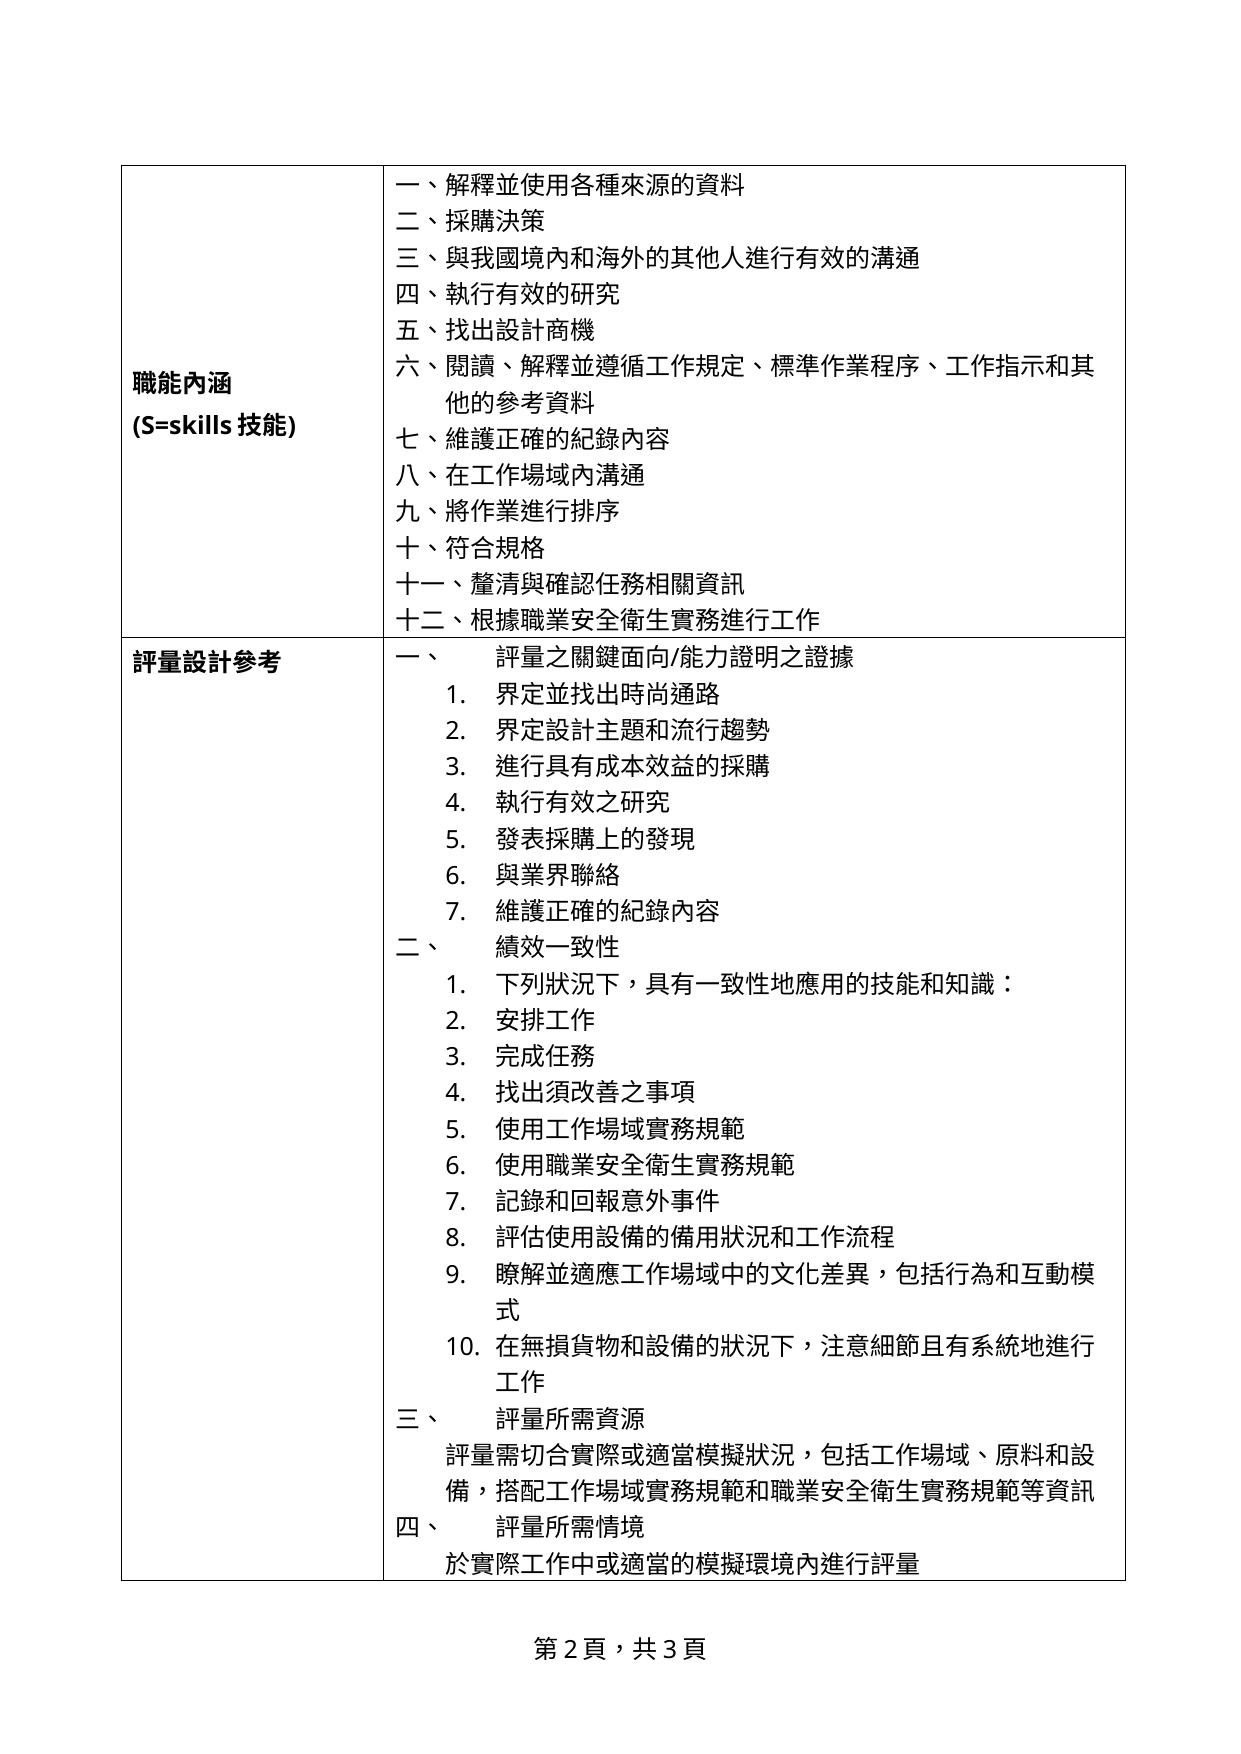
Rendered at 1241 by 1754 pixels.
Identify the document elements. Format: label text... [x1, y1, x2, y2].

table_cell 職能內涵 (S=skills技能) [122, 166, 383, 637]
table_cell 評量之關鍵面向/能力證明之證據 界定並找出時尚通路 界定設計主題和流行趨勢 進行具有成本效益的採購 執行有效之研究 發表採購上的發現 與業界聯絡 維護正確的紀錄內容 績效一致性 下列狀況下，具有一致性地應用的技能和知識： 安排工作 完成任務 找出須改善之事項 使用工作場域實務規範 使用職業安全衛生實務規範 記錄和回報意外事件 評估使用設備的備用狀況和工作流程 瞭解並適應工作場域中的文化差異，包括行為和互動模式 在無損貨物和設備的狀況下，注意細節且有系統地進行工作 評量所需資源 評量需切合實際或適當模擬狀況，包括工作場域、原料和設備，搭配工作場域實務規範和職業安全衛生實務規範等資訊 評量所需情境 於實際工作中或適當的模擬環境內進行評量 評量輔助資訊 本單元可進行獨立評量或整合其他相關單元 [384, 638, 1125, 1580]
table_cell 評量設計參考 [122, 638, 383, 1580]
table_cell 解釋並使用各種來源的資料 採購決策 與我國境內和海外的其他人進行有效的溝通 執行有效的研究 找出設計商機 閱讀、解釋並遵循工作規定、標準作業程序、工作指示和其他的參考資料 維護正確的紀錄內容 在工作場域內溝通 將作業進行排序 符合規格 釐清與確認任務相關資訊 根據職業安全衛生實務進行工作 [384, 166, 1125, 637]
